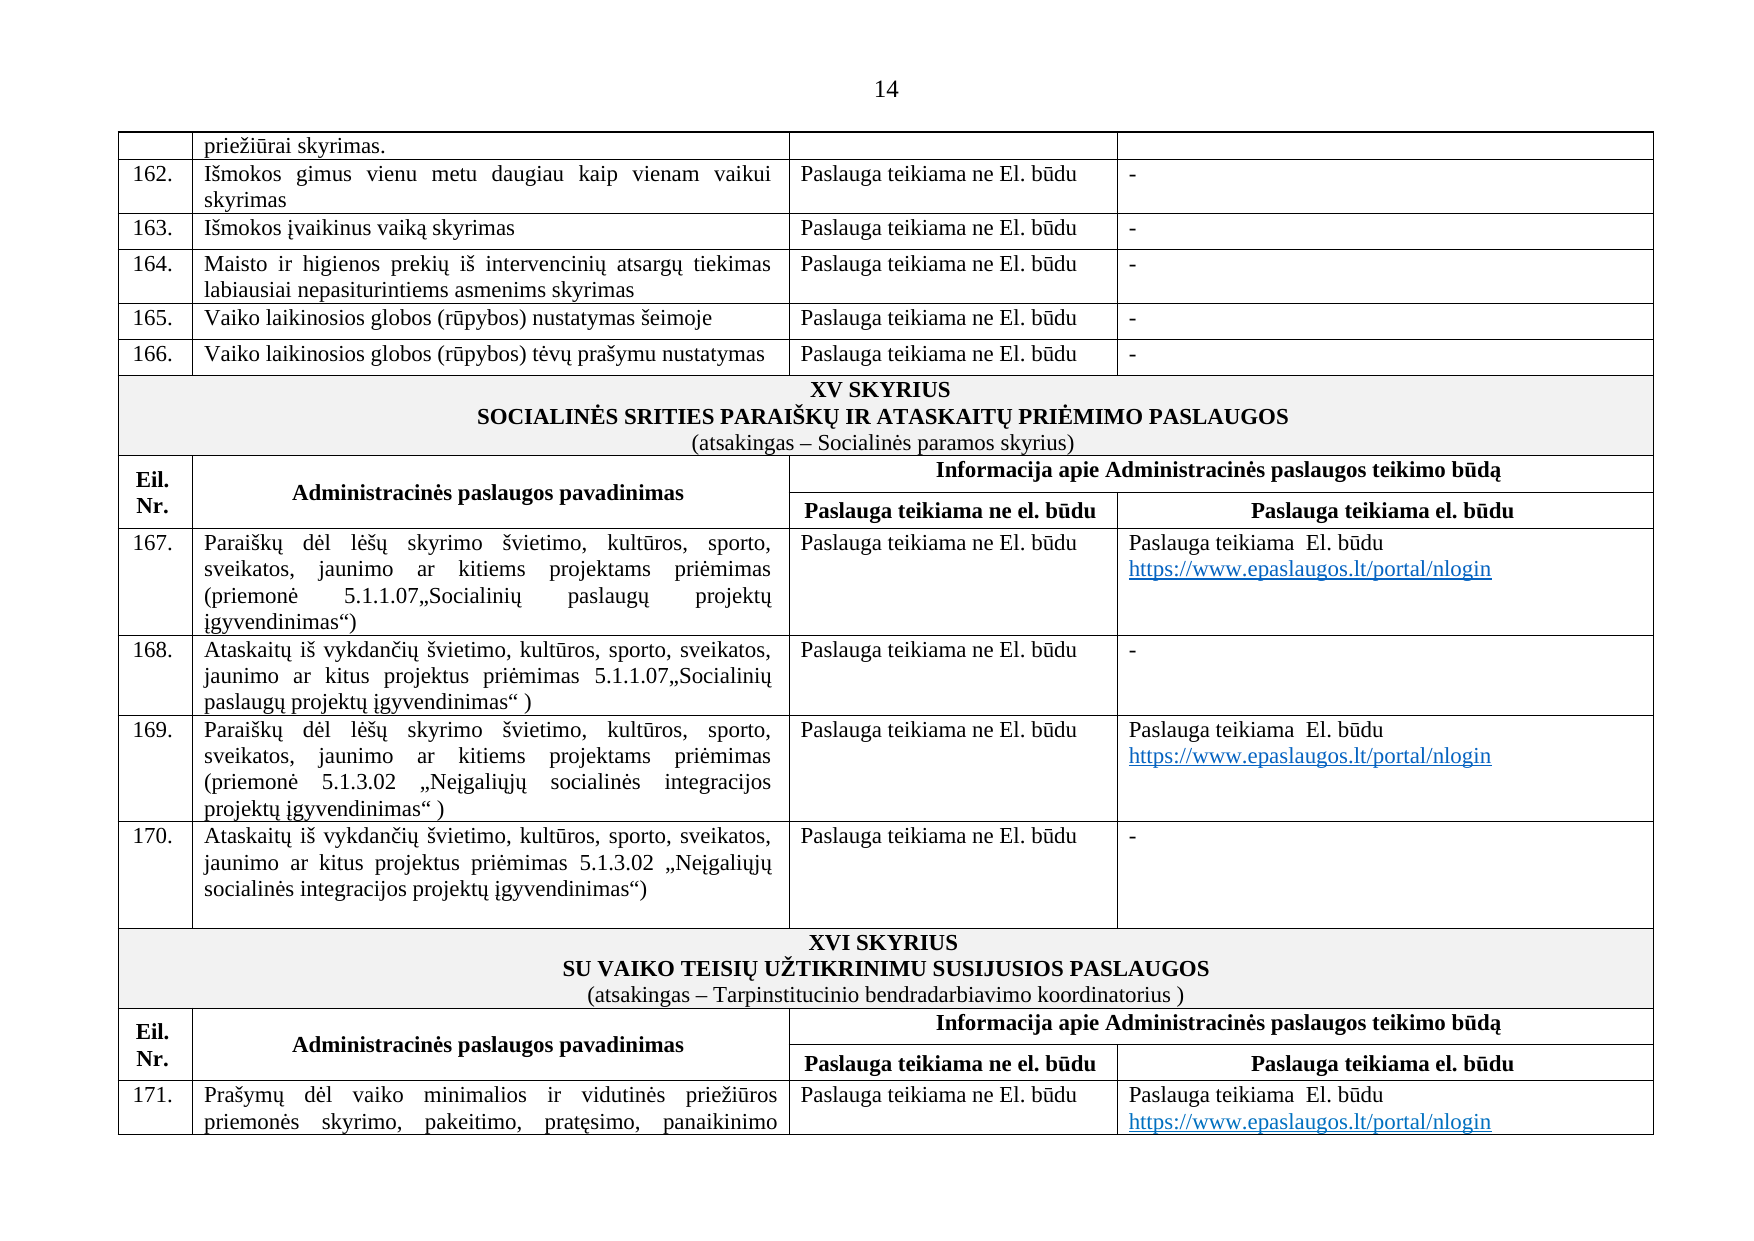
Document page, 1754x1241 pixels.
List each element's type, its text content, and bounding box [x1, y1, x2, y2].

table_cell Paraiškų dėl lėšų skyrimo švietimo, kultūros, sporto, sveikatos, jaunimo ar kitiems projektams priėmimas (priemonė 5.1.3.02 „Neįgaliųjų socialinės integracijos projektų įgyvendinimas“ ) [193, 716, 789, 821]
table_cell 165. [119, 304, 192, 339]
table_cell Administracinės paslaugos pavadinimas [193, 1009, 789, 1080]
table_cell 170. [119, 822, 192, 928]
table_cell XVI SKYRIUS SU VAIKO TEISIŲ UŽTIKRINIMU SUSIJUSIOS PASLAUGOS (atsakingas – Tarpinstitucinio bendradarbiavimo koordinatorius ) [119, 929, 1653, 1008]
table_cell Paslauga teikiama El. būdu https://www.epaslaugos.lt/portal/nlogin [1118, 716, 1653, 821]
table_cell XV SKYRIUS SOCIALINĖS SRITIES PARAIŠKŲ IR ATASKAITŲ PRIĖMIMO PASLAUGOS (atsakingas – Socialinės paramos skyrius) [119, 376, 1653, 455]
table_cell Paslauga teikiama ne el. būdu [790, 493, 1117, 528]
table_cell Paslauga teikiama ne El. būdu [790, 1081, 1117, 1134]
table_cell - [1118, 250, 1653, 303]
table_cell Paslauga teikiama ne El. būdu [790, 529, 1117, 634]
table_cell Ataskaitų iš vykdančių švietimo, kultūros, sporto, sveikatos, jaunimo ar kitus projektus priėmimas 5.1.1.07„Socialinių paslaugų projektų įgyvendinimas“ ) [193, 636, 789, 715]
table_cell Paslauga teikiama El. būdu https://www.epaslaugos.lt/portal/nlogin [1118, 1081, 1653, 1134]
table_cell - [1118, 636, 1653, 715]
table_cell - [1118, 160, 1653, 212]
table_cell Paslauga teikiama el. būdu [1118, 1045, 1653, 1080]
table_cell Vaiko laikinosios globos (rūpybos) nustatymas šeimoje [193, 304, 789, 339]
table_cell 168. [119, 636, 192, 715]
table_cell Paslauga teikiama El. būdu https://www.epaslaugos.lt/portal/nlogin [1118, 529, 1653, 634]
table_cell Paslauga teikiama el. būdu [1118, 493, 1653, 528]
table_cell Informacija apie Administracinės paslaugos teikimo būdą [790, 456, 1653, 492]
table_cell Paslauga teikiama ne El. būdu [790, 160, 1117, 212]
table_cell Paslauga teikiama ne El. būdu [790, 340, 1117, 375]
table_cell 164. [119, 250, 192, 303]
table_cell priežiūrai skyrimas. [193, 133, 789, 159]
table_cell Paslauga teikiama ne El. būdu [790, 822, 1117, 928]
table_cell Paslauga teikiama ne El. būdu [790, 304, 1117, 339]
table_cell Ataskaitų iš vykdančių švietimo, kultūros, sporto, sveikatos, jaunimo ar kitus projektus priėmimas 5.1.3.02 „Neįgaliųjų socialinės integracijos projektų įgyvendinimas“) [193, 822, 789, 928]
table_cell Eil. Nr. [119, 1009, 192, 1080]
table_cell - [1118, 340, 1653, 375]
table_cell Informacija apie Administracinės paslaugos teikimo būdą [790, 1009, 1653, 1044]
table_cell [119, 133, 192, 159]
table_cell 162. [119, 160, 192, 212]
table_cell Išmokos gimus vienu metu daugiau kaip vienam vaikui skyrimas [193, 160, 789, 212]
table_cell Prašymų dėl vaiko minimalios ir vidutinės priežiūros priemonės skyrimo, pakeitimo, pratęsimo, panaikinimo [193, 1081, 789, 1134]
table_cell Paslauga teikiama ne El. būdu [790, 250, 1117, 303]
table_cell Vaiko laikinosios globos (rūpybos) tėvų prašymu nustatymas [193, 340, 789, 375]
table_cell Maisto ir higienos prekių iš intervencinių atsargų tiekimas labiausiai nepasiturintiems asmenims skyrimas [193, 250, 789, 303]
table_cell 166. [119, 340, 192, 375]
table_cell 171. [119, 1081, 192, 1134]
table_cell - [1118, 822, 1653, 928]
table_cell 167. [119, 529, 192, 634]
table_cell [790, 133, 1117, 159]
table_cell - [1118, 304, 1653, 339]
table_cell 163. [119, 214, 192, 249]
table_cell Eil. Nr. [119, 456, 192, 528]
table_cell 169. [119, 716, 192, 821]
table_cell Administracinės paslaugos pavadinimas [193, 456, 789, 528]
table_cell Paslauga teikiama ne El. būdu [790, 716, 1117, 821]
table_cell Paslauga teikiama ne El. būdu [790, 636, 1117, 715]
table_cell Išmokos įvaikinus vaiką skyrimas [193, 214, 789, 249]
table_cell Paslauga teikiama ne El. būdu [790, 214, 1117, 249]
table_cell - [1118, 214, 1653, 249]
table_cell Paslauga teikiama ne el. būdu [790, 1045, 1117, 1080]
table_cell - [1118, 133, 1653, 159]
table_cell Paraiškų dėl lėšų skyrimo švietimo, kultūros, sporto, sveikatos, jaunimo ar kitiems projektams priėmimas (priemonė 5.1.1.07„Socialinių paslaugų projektų įgyvendinimas“) [193, 529, 789, 634]
